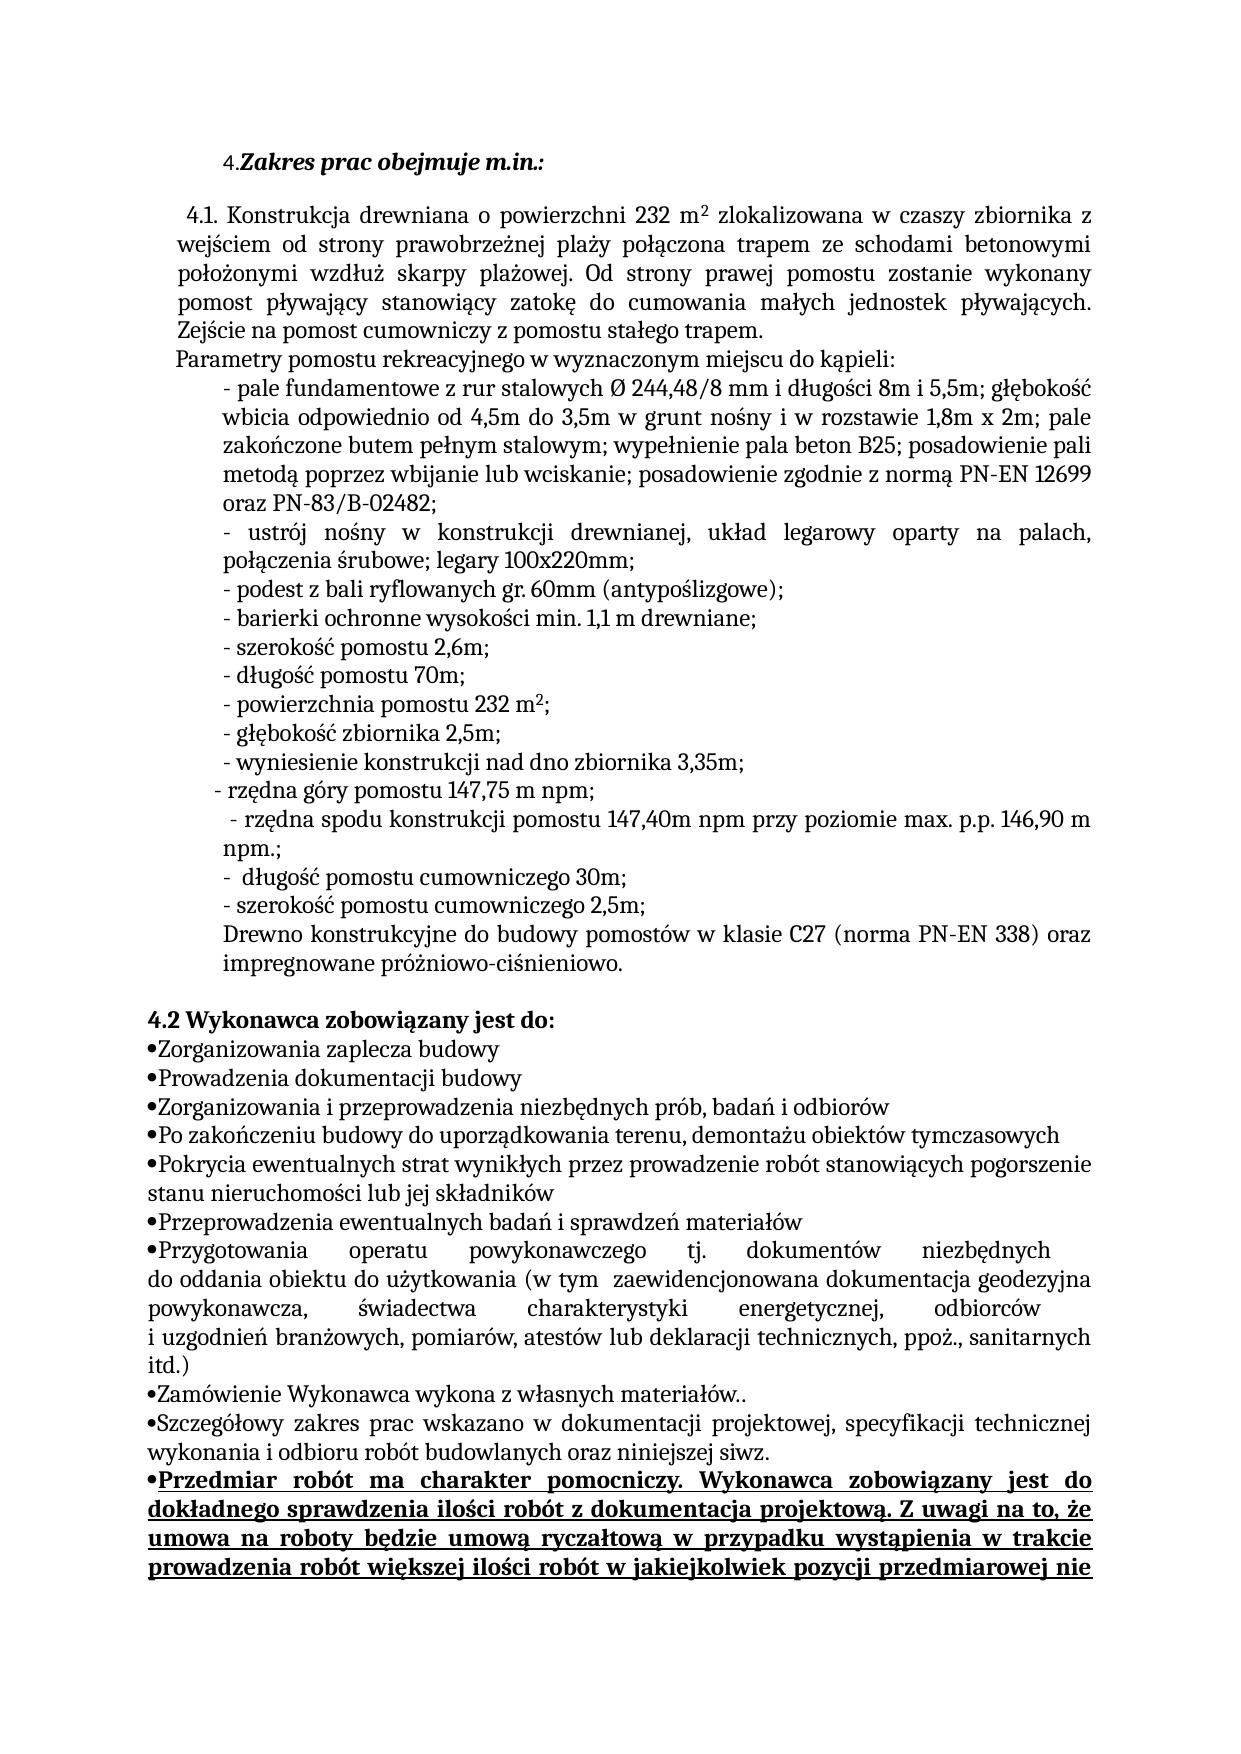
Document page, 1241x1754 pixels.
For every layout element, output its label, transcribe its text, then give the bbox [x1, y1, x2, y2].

list Przeprowadzenia ewentualnych badań i sprawdzeń materiałów [148, 1208, 1093, 1236]
list Przedmiar robót ma charakter pomocniczy. Wykonawca zobowiązany jest do dokładnego sprawdzenia ilości robót z dokumentacja projektową. Z uwagi na to, że [148, 1466, 1093, 1519]
list Pokrycia ewentualnych strat wynikłych przez prowadzenie robót stanowiących pogorszenie stanu nieruchomości lub jej składników [148, 1150, 1093, 1208]
list Zakres prac obejmuje m.in.: [223, 148, 1093, 176]
text 4.1. Konstrukcja drewniana o powierzchni 232 m2 zlokalizowana w czaszy zbiornika z wejściem od strony prawobrzeżnej plaży połączona trapem ze schodami betonowymi położonymi wzdłuż skarpy plażowej. Od strony prawej pomostu zostanie wykonany pomost pływający stanowiący zatokę do cumowania małych jednostek pływających. Zejście na pomost cumowniczy z pomostu stałego trapem. [177, 201, 1093, 345]
list Zamówienie Wykonawca wykona z własnych materiałów.. [148, 1380, 1093, 1409]
text Drewno konstrukcyjne do budowy pomostów w klasie C27 (norma PN-EN 338) oraz impregnowane próżniowo-ciśnieniowo. [223, 920, 1093, 978]
text - szerokość pomostu cumowniczego 2,5m; [223, 891, 1093, 920]
text - barierki ochronne wysokości min. 1,1 m drewniane; [223, 604, 1093, 633]
list Prowadzenia dokumentacji budowy [148, 1064, 1093, 1093]
text - szerokość pomostu 2,6m; [223, 633, 1093, 661]
list Po zakończeniu budowy do uporządkowania terenu, demontażu obiektów tymczasowych [148, 1121, 1093, 1150]
text - powierzchnia pomostu 232 m2; [223, 690, 1093, 719]
text - wyniesienie konstrukcji nad dno zbiornika 3,35m; [223, 748, 1093, 776]
list Szczegółowy zakres prac wskazano w dokumentacji projektowej, specyfikacji technicznej wykonania i odbioru robót budowlanych oraz niniejszej siwz. [148, 1409, 1093, 1466]
text - podest z bali ryflowanych gr. 60mm (antypoślizgowe); [223, 575, 1093, 604]
text 4.2 Wykonawca zobowiązany jest do: [148, 1006, 1093, 1035]
text - długość pomostu cumowniczego 30m; [223, 863, 1093, 891]
list prowadzenia robót większej ilości robót w jakiejkolwiek pozycji przedmiarowej nie [148, 1550, 1093, 1577]
text - rzędna góry pomostu 147,75 m npm; [148, 776, 1093, 805]
text Parametry pomostu rekreacyjnego w wyznaczonym miejscu do kąpieli: [148, 345, 1093, 374]
list Zorganizowania i przeprowadzenia niezbędnych prób, badań i odbiorów [148, 1093, 1093, 1121]
text - długość pomostu 70m; [223, 661, 1093, 690]
text - głębokość zbiornika 2,5m; [223, 719, 1093, 748]
list Zorganizowania zaplecza budowy [148, 1035, 1093, 1064]
text - pale fundamentowe z rur stalowych Ø 244,48/8 mm i długości 8m i 5,5m; głębokość wbicia odpowiednio od 4,5m do 3,5m w grunt nośny i w rozstawie 1,8m x 2m; pale zakończone butem pełnym stalowym; wypełnienie pala beton B25; posadowienie pali metodą poprzez wbijanie lub wciskanie; posadowienie zgodnie z normą PN-EN 12699 oraz PN-83/B-02482; [223, 374, 1093, 518]
text - rzędna spodu konstrukcji pomostu 147,40m npm przy poziomie max. p.p. 146,90 m npm.; [223, 805, 1093, 863]
text - ustrój nośny w konstrukcji drewnianej, układ legarowy oparty na palach, połączenia śrubowe; legary 100x220mm; [223, 518, 1093, 575]
list umowa na roboty będzie umową ryczałtową w przypadku wystąpienia w trakcie [148, 1521, 1093, 1548]
list Przygotowania operatu powykonawczego tj. dokumentów niezbędnych do oddania obiektu do użytkowania (w tym zaewidencjonowana dokumentacja geodezyjna powykonawcza, świadectwa charakterystyki energetycznej, odbiorców i uzgodnień branżowych, pomiarów, atestów lub deklaracji technicznych, ppoż., sanitarnych itd.) [148, 1236, 1093, 1380]
